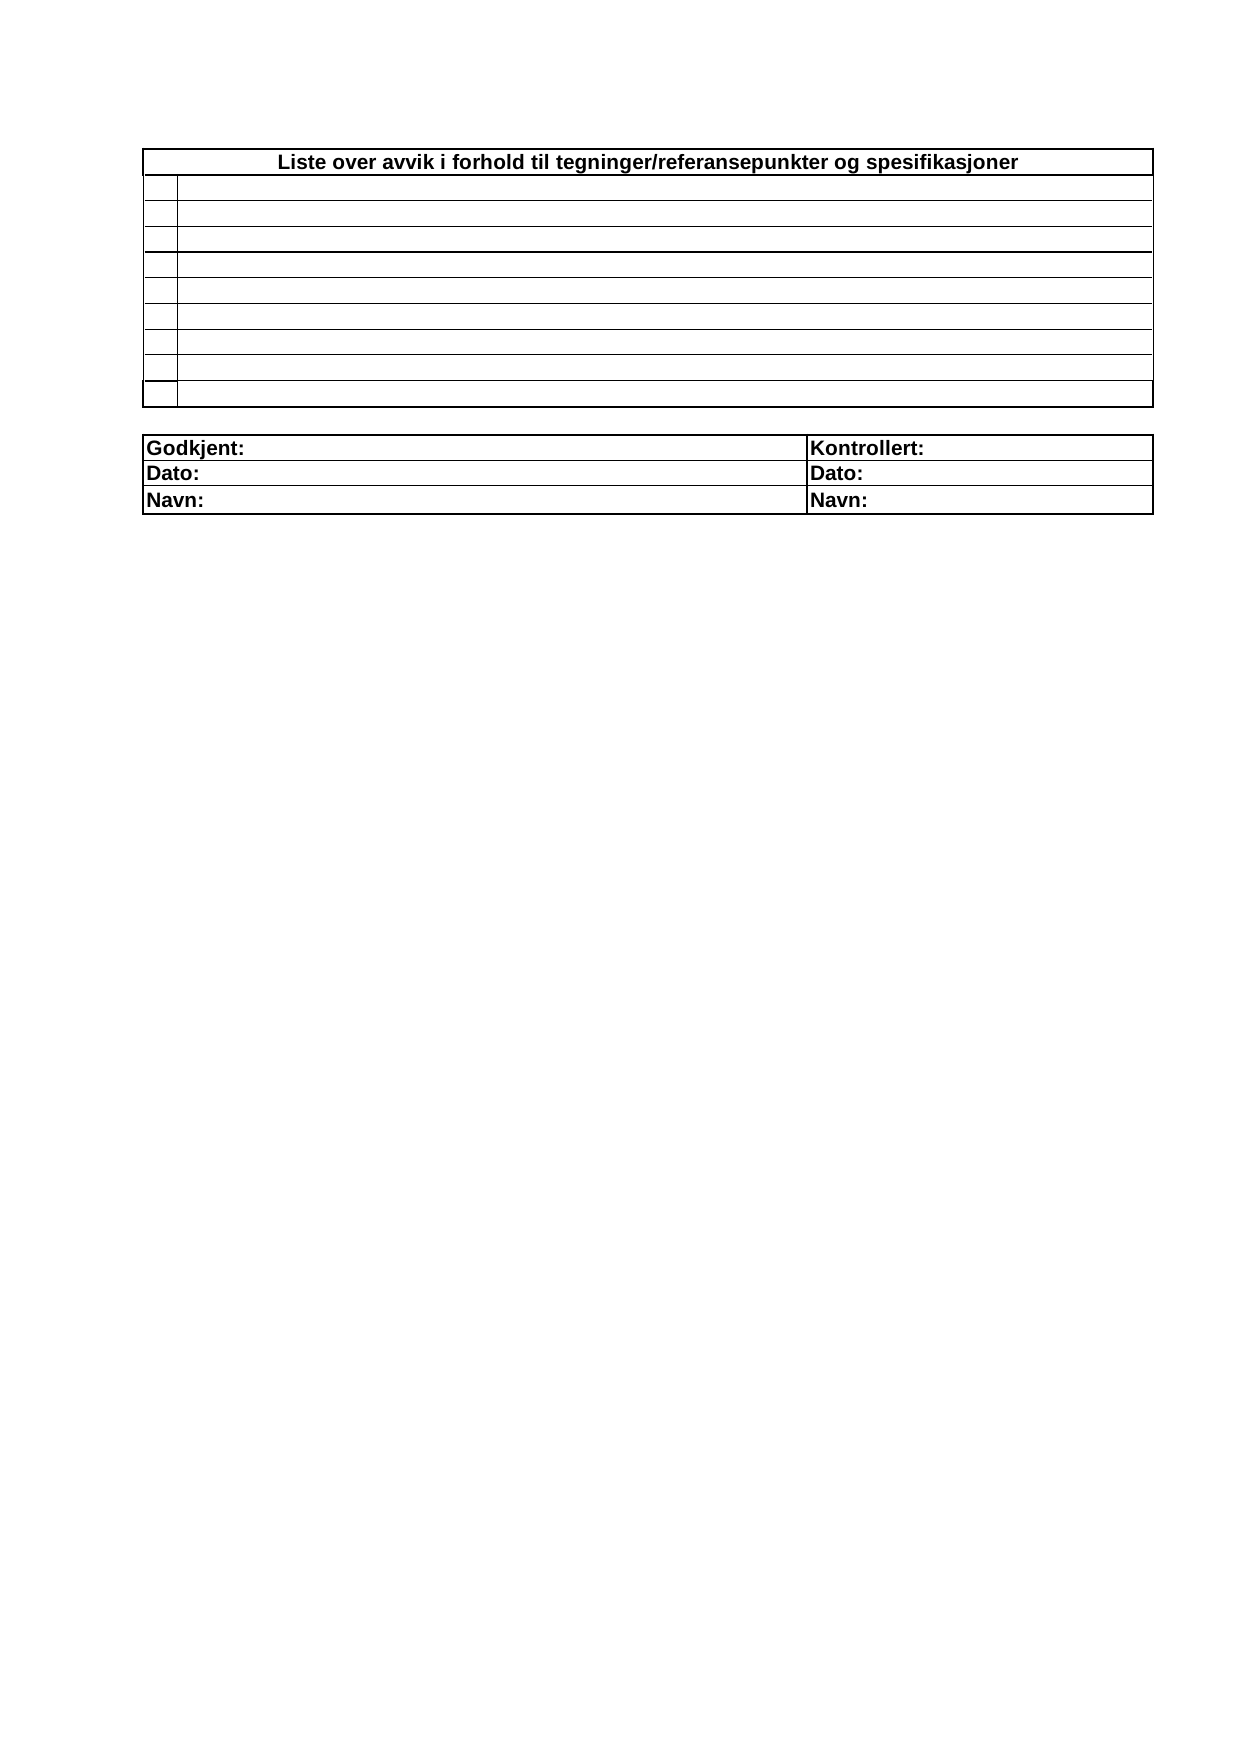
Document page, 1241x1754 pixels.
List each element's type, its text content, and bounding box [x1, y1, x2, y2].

table_cell Dato: [144, 461, 220, 485]
table_cell [220, 486, 806, 513]
table_cell [220, 461, 806, 485]
table_cell [929, 436, 1152, 460]
table_cell [178, 251, 1153, 277]
table_cell [144, 252, 177, 277]
table_cell Dato: [808, 461, 884, 485]
table_cell [178, 277, 1153, 303]
table_cell [144, 278, 177, 303]
table_cell [178, 200, 1153, 226]
table_cell Liste over avvik i forhold til tegninger/referansepunkter og spesifikasjoner [144, 150, 1152, 174]
table_cell [144, 227, 177, 251]
table_cell [885, 486, 1152, 513]
table_cell [144, 381, 177, 406]
table_cell [178, 176, 1153, 200]
table_cell [144, 304, 177, 329]
table_cell Navn: [808, 486, 884, 513]
table_cell [178, 354, 1153, 380]
table_cell [885, 461, 1152, 485]
table_cell [178, 381, 1152, 406]
table_cell [144, 201, 177, 226]
table_cell [144, 355, 177, 380]
table_cell Godkjent: [144, 436, 249, 460]
table_cell [143, 408, 1153, 433]
table_cell [178, 329, 1153, 354]
table_cell [178, 226, 1153, 251]
table_cell Navn: [144, 486, 220, 513]
table_cell [144, 175, 177, 200]
table_cell Kontrollert: [808, 436, 929, 460]
table_cell [144, 330, 177, 354]
table_cell [178, 303, 1153, 329]
table_cell [250, 436, 806, 460]
